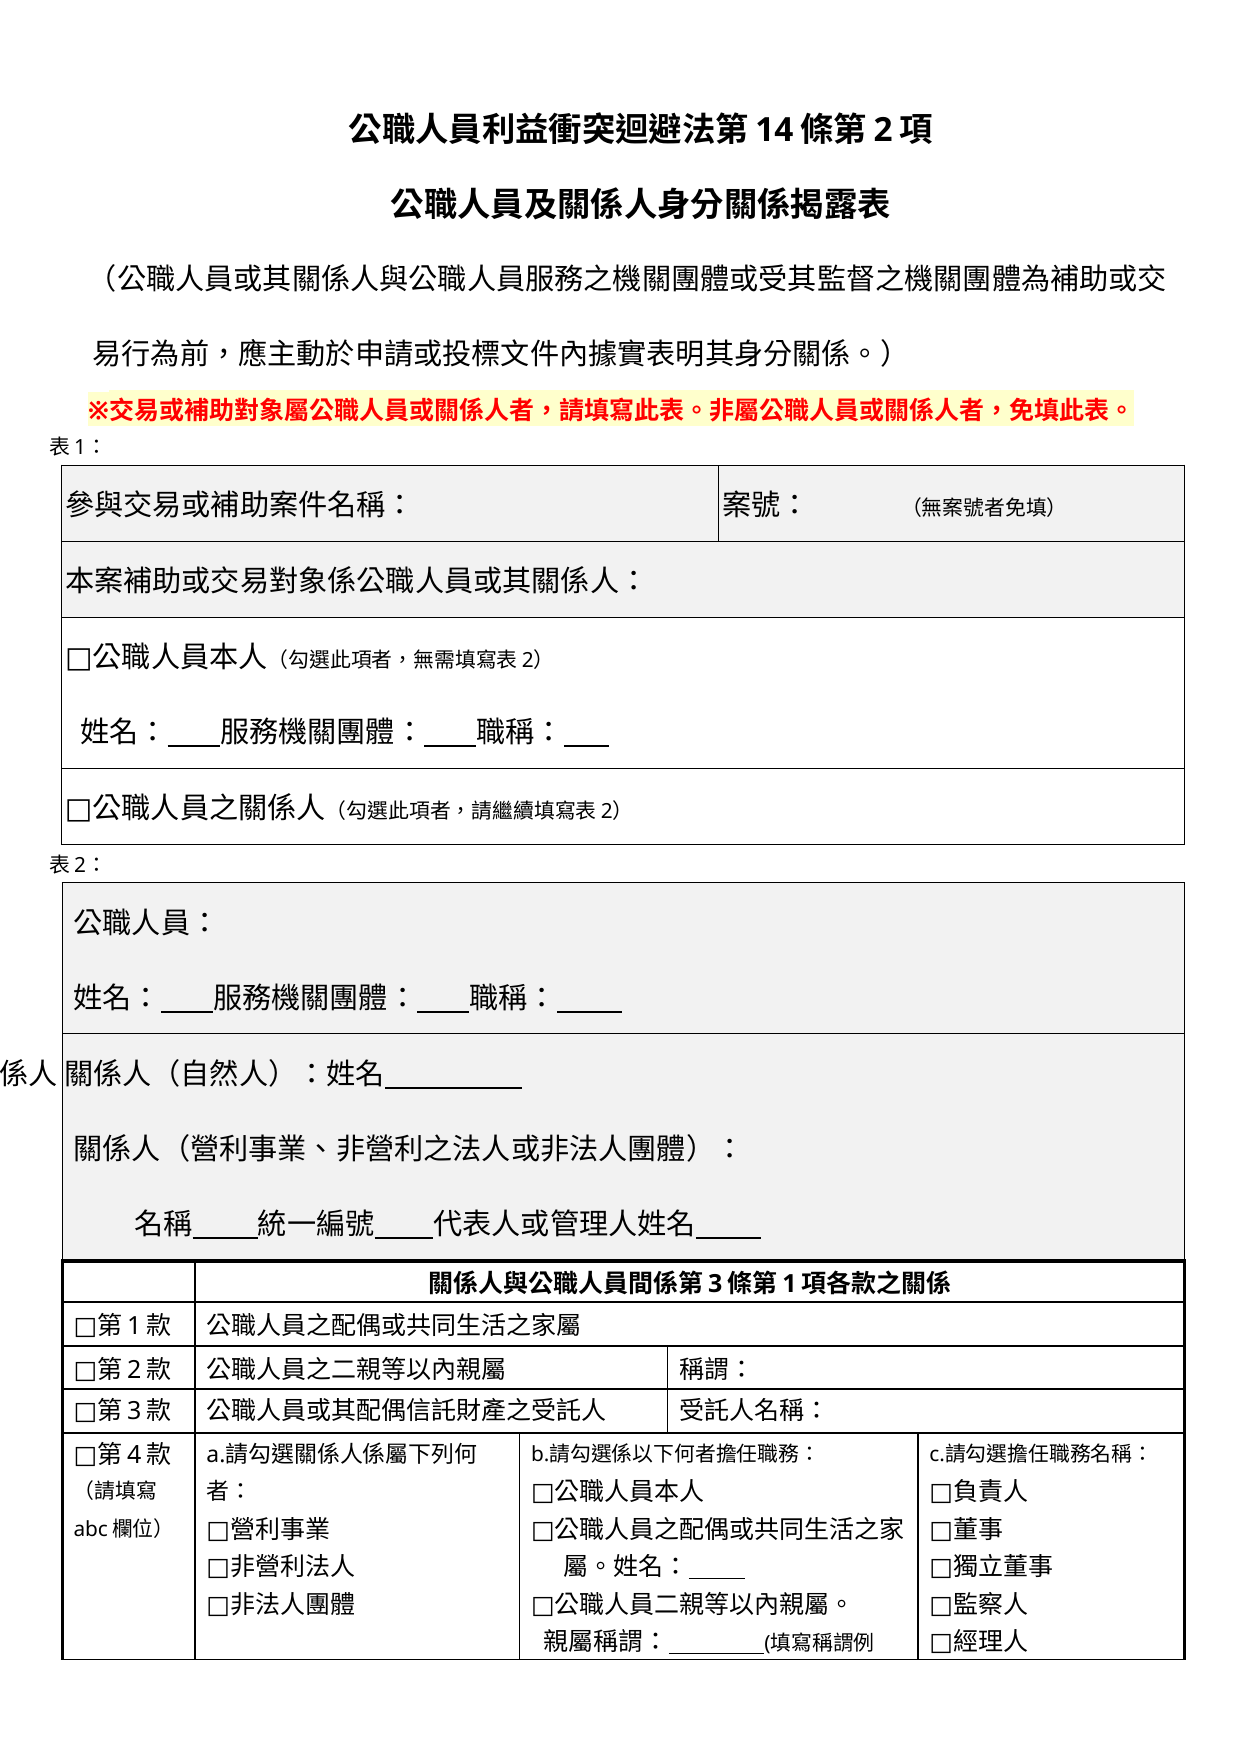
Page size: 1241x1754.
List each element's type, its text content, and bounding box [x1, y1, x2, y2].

text 公職人員及關係人身分關係揭露表 [33, 164, 1240, 239]
table_cell 關係人 關係人（自然人）：姓名 關係人（營利事業、非營利之法人或非法人團體）： 名稱 統一編號 代表人或管理人姓名 [63, 1034, 1184, 1259]
table_cell □公職人員之關係人（勾選此項者，請繼續填寫表2） [62, 769, 1184, 844]
table_header 公職人員： 姓名： 服務機關團體： 職稱： [63, 883, 1184, 1033]
list （公職人員或其關係人與公職人員服務之機關團體或受其監督之機關團體為補助或交易行為前，應主動於申請或投標文件內據實表明其身分關係。） [88, 239, 1184, 389]
table_cell □公職人員本人（勾選此項者，無需填寫表2） 姓名： 服務機關團體： 職稱： [62, 618, 1184, 768]
text 公職人員利益衝突迴避法第14條第2項 [33, 89, 1240, 164]
table_cell 公職人員之二親等以內親屬 [196, 1347, 667, 1388]
table_cell 受託人名稱： [668, 1390, 1183, 1432]
table_cell [64, 1263, 194, 1301]
table_cell c.請勾選擔任職務名稱： □負責人 □董事 □獨立董事 □監察人 □經理人 [919, 1434, 1183, 1658]
table_header 參與交易或補助案件名稱： [62, 466, 718, 541]
table_cell 公職人員或其配偶信託財產之受託人 [196, 1390, 667, 1432]
table_cell b.請勾選係以下何者擔任職務： □公職人員本人 □公職人員之配偶或共同生活之家屬。姓名： □公職人員二親等以內親屬。 親屬稱謂： (填寫稱謂例 [520, 1434, 917, 1658]
table_cell 本案補助或交易對象係公職人員或其關係人： [62, 542, 1184, 617]
table_header 案號： （無案號者免填） [719, 466, 1184, 541]
table_cell □第4款 （請填寫abc欄位） [64, 1434, 194, 1658]
table_cell 公職人員之配偶或共同生活之家屬 [196, 1303, 1183, 1345]
list ※交易或補助對象屬公職人員或關係人者，請填寫此表。非屬公職人員或關係人者，免填此表。 [88, 389, 1184, 427]
text 表2： [33, 845, 1110, 882]
table_cell 稱謂： [668, 1347, 1183, 1388]
table_cell □第1款 [64, 1303, 194, 1345]
table_cell □第2款 [64, 1347, 194, 1388]
table_cell □第3款 [64, 1390, 194, 1432]
table_cell 關係人與公職人員間係第3條第1項各款之關係 [196, 1263, 1183, 1301]
table_cell a.請勾選關係人係屬下列何者： □營利事業 □非營利法人 □非法人團體 [196, 1434, 519, 1658]
text 表1： [33, 427, 1189, 464]
